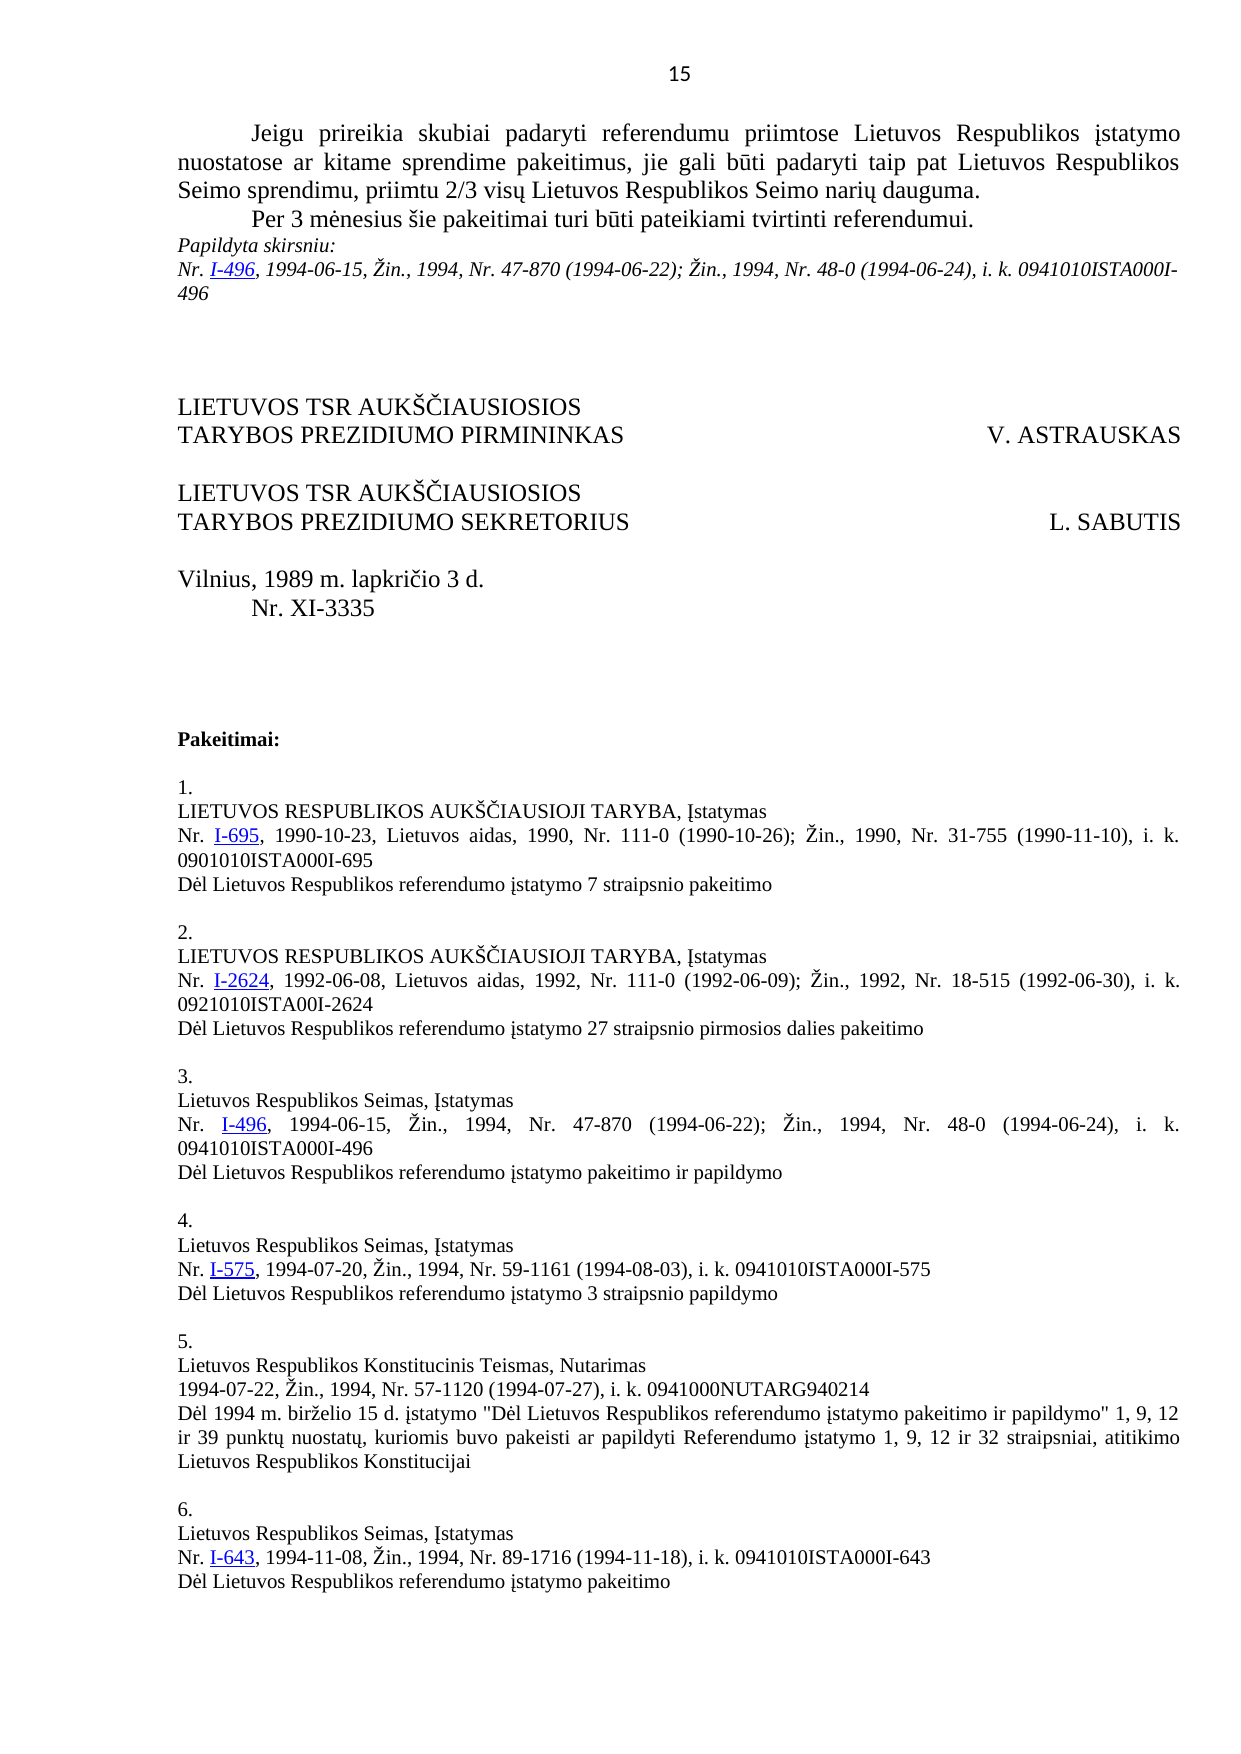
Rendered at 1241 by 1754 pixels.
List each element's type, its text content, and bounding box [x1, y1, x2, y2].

text Lietuvos Respublikos Seimas, Įstatymas [177, 1232, 1181, 1257]
text Dėl 1994 m. birželio 15 d. įstatymo "Dėl Lietuvos Respublikos referendumo įstatymo pakeitimo ir papildymo" 1, 9, 12 ir 39 punktų nuostatų, kuriomis buvo pakeisti ar papildyti Referendumo įstatymo 1, 9, 12 ir 32 straipsniai, atitikimo Lietuvos Respublikos Konstitucijai [177, 1401, 1181, 1473]
text Nr. I-575, 1994-07-20, Žin., 1994, Nr. 59-1161 (1994-08-03), i. k. 0941010ISTA000I-575 [177, 1257, 1181, 1281]
text Dėl Lietuvos Respublikos referendumo įstatymo 7 straipsnio pakeitimo [177, 872, 1181, 896]
text LIETUVOS TSR AUKŠČIAUSIOSIOS [177, 392, 1181, 420]
text Vilnius, 1989 m. lapkričio 3 d. [177, 564, 1181, 593]
text Lietuvos Respublikos Konstitucinis Teismas, Nutarimas [177, 1353, 1181, 1377]
text Nr. I-695, 1990-10-23, Lietuvos aidas, 1990, Nr. 111-0 (1990-10-26); Žin., 1990, Nr. 31-755 (1990-11-10), i. k. 0901010ISTA000I-695 [177, 823, 1181, 872]
text Dėl Lietuvos Respublikos referendumo įstatymo pakeitimo ir papildymo [177, 1160, 1181, 1184]
text 5. [177, 1329, 1181, 1353]
text 1. [177, 775, 1181, 799]
text Nr. I-2624, 1992-06-08, Lietuvos aidas, 1992, Nr. 111-0 (1992-06-09); Žin., 1992, Nr. 18-515 (1992-06-30), i. k. 0921010ISTA00I-2624 [177, 968, 1181, 1016]
text Lietuvos Respublikos Seimas, Įstatymas [177, 1521, 1181, 1545]
text 4. [177, 1208, 1181, 1232]
text Per 3 mėnesius šie pakeitimai turi būti pateikiami tvirtinti referendumui. [177, 204, 1181, 233]
text LIETUVOS RESPUBLIKOS AUKŠČIAUSIOJI TARYBA, Įstatymas [177, 944, 1181, 968]
text Nr. I-643, 1994-11-08, Žin., 1994, Nr. 89-1716 (1994-11-18), i. k. 0941010ISTA000I-643 [177, 1545, 1181, 1569]
text Nr. XI-3335 [177, 593, 1181, 622]
text Pakeitimai: [177, 727, 1181, 751]
text TARYBOS PREZIDIUMO SEKRETORIUS L. SABUTIS [177, 507, 1181, 535]
text Dėl Lietuvos Respublikos referendumo įstatymo pakeitimo [177, 1569, 1181, 1593]
text LIETUVOS RESPUBLIKOS AUKŠČIAUSIOJI TARYBA, Įstatymas [177, 799, 1181, 823]
text Jeigu prireikia skubiai padaryti referendumu priimtose Lietuvos Respublikos įstatymo nuostatose ar kitame sprendime pakeitimus, jie gali būti padaryti taip pat Lietuvos Respublikos Seimo sprendimu, priimtu 2/3 visų Lietuvos Respublikos Seimo narių dauguma. [177, 118, 1181, 204]
text Dėl Lietuvos Respublikos referendumo įstatymo 27 straipsnio pirmosios dalies pakeitimo [177, 1016, 1181, 1040]
text TARYBOS PREZIDIUMO PIRMININKAS V. ASTRAUSKAS [177, 420, 1181, 449]
text Lietuvos Respublikos Seimas, Įstatymas [177, 1088, 1181, 1112]
text Nr. I-496, 1994-06-15, Žin., 1994, Nr. 47-870 (1994-06-22); Žin., 1994, Nr. 48-0 (1994-06-24), i. k. 0941010ISTA000I-496 [177, 257, 1181, 305]
text LIETUVOS TSR AUKŠČIAUSIOSIOS [177, 478, 1181, 507]
text 2. [177, 920, 1181, 944]
text Nr. I-496, 1994-06-15, Žin., 1994, Nr. 47-870 (1994-06-22); Žin., 1994, Nr. 48-0 (1994-06-24), i. k. 0941010ISTA000I-496 [177, 1112, 1181, 1160]
text Papildyta skirsniu: [177, 233, 1181, 257]
text 6. [177, 1497, 1181, 1521]
text 1994-07-22, Žin., 1994, Nr. 57-1120 (1994-07-27), i. k. 0941000NUTARG940214 [177, 1377, 1181, 1401]
text Dėl Lietuvos Respublikos referendumo įstatymo 3 straipsnio papildymo [177, 1281, 1181, 1305]
text 3. [177, 1064, 1181, 1088]
